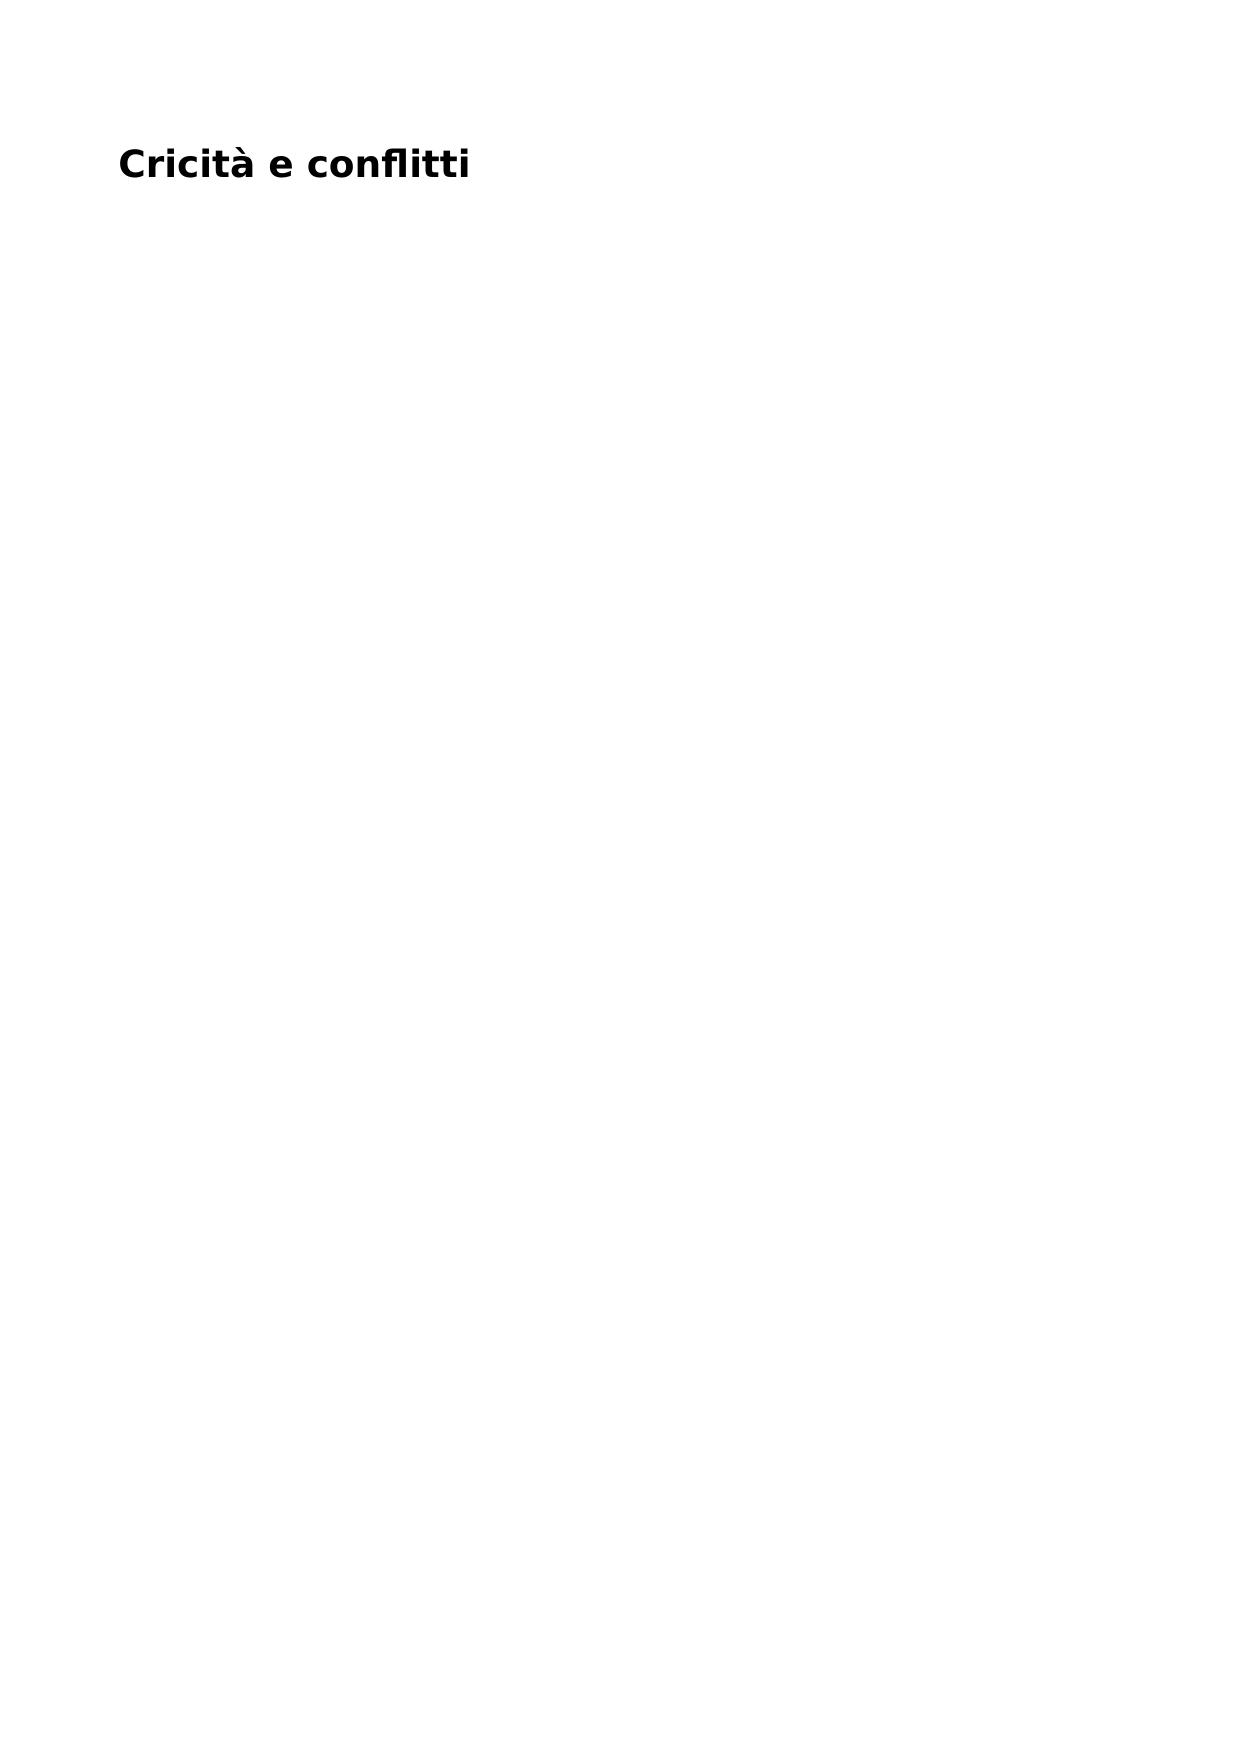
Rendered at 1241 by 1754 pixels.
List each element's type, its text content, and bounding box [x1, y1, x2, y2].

subtitle Cricità e conflitti [118, 143, 1122, 187]
